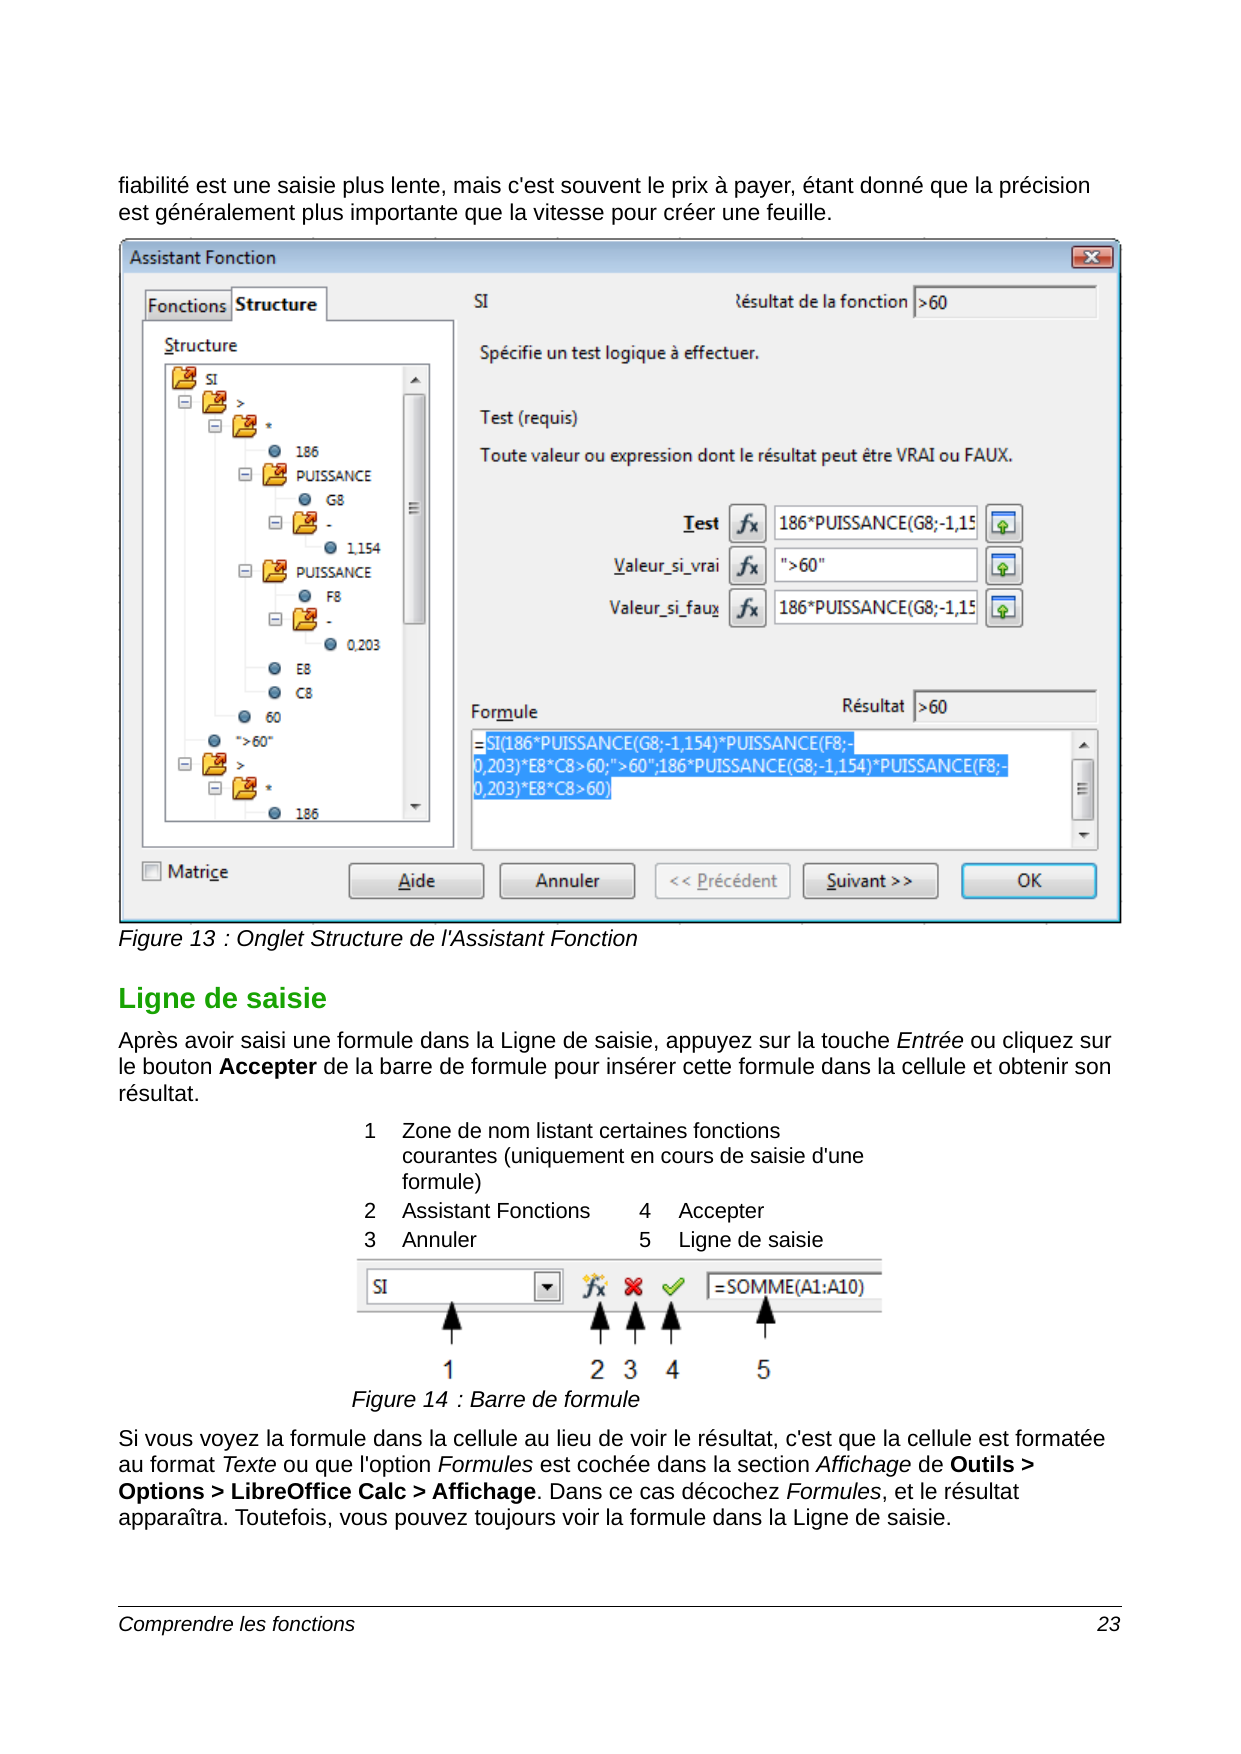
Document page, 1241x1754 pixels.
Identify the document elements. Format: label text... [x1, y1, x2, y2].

table_cell 2 [351, 1198, 389, 1227]
table_cell 3 [351, 1227, 389, 1256]
table_header Zone de nom listant certaines fonctions courantes (uniquement en cours de saisie d'une formule) [389, 1119, 888, 1198]
text Figure 14 : Barre de formule [351, 1387, 889, 1412]
subtitle Ligne de saisie [118, 981, 1122, 1014]
table_header 1 [351, 1119, 389, 1198]
table_cell Accepter [666, 1198, 888, 1227]
picture [118, 237, 1123, 925]
table_cell 4 [626, 1198, 666, 1227]
table_cell Annuler [389, 1227, 626, 1256]
text fiabilité est une saisie plus lente, mais c'est souvent le prix à payer, étant donné que la précision est généralement plus importante que la vitesse pour créer une feuille. [118, 172, 1122, 225]
text Après avoir saisi une formule dans la Ligne de saisie, appuyez sur la touche Entrée ou cliquez sur le bouton Accepter de la barre de formule pour insérer cette formule dans la cellule et obtenir son résultat. [118, 1027, 1122, 1106]
text Figure 13 : Onglet Structure de l'Assistant Fonction [118, 925, 1122, 951]
picture [351, 1256, 889, 1387]
table_cell Ligne de saisie [666, 1227, 888, 1256]
table_cell 5 [626, 1227, 666, 1256]
text Si vous voyez la formule dans la cellule au lieu de voir le résultat, c'est que la cellule est formatée au format Texte ou que l'option Formules est cochée dans la section Affichage de Outils > Options > LibreOffice Calc > Affichage. Dans ce cas décochez Formules, et le résultat apparaîtra. Toutefois, vous pouvez toujours voir la formule dans la Ligne de saisie. [118, 1425, 1122, 1530]
table_cell Assistant Fonctions [389, 1198, 626, 1227]
